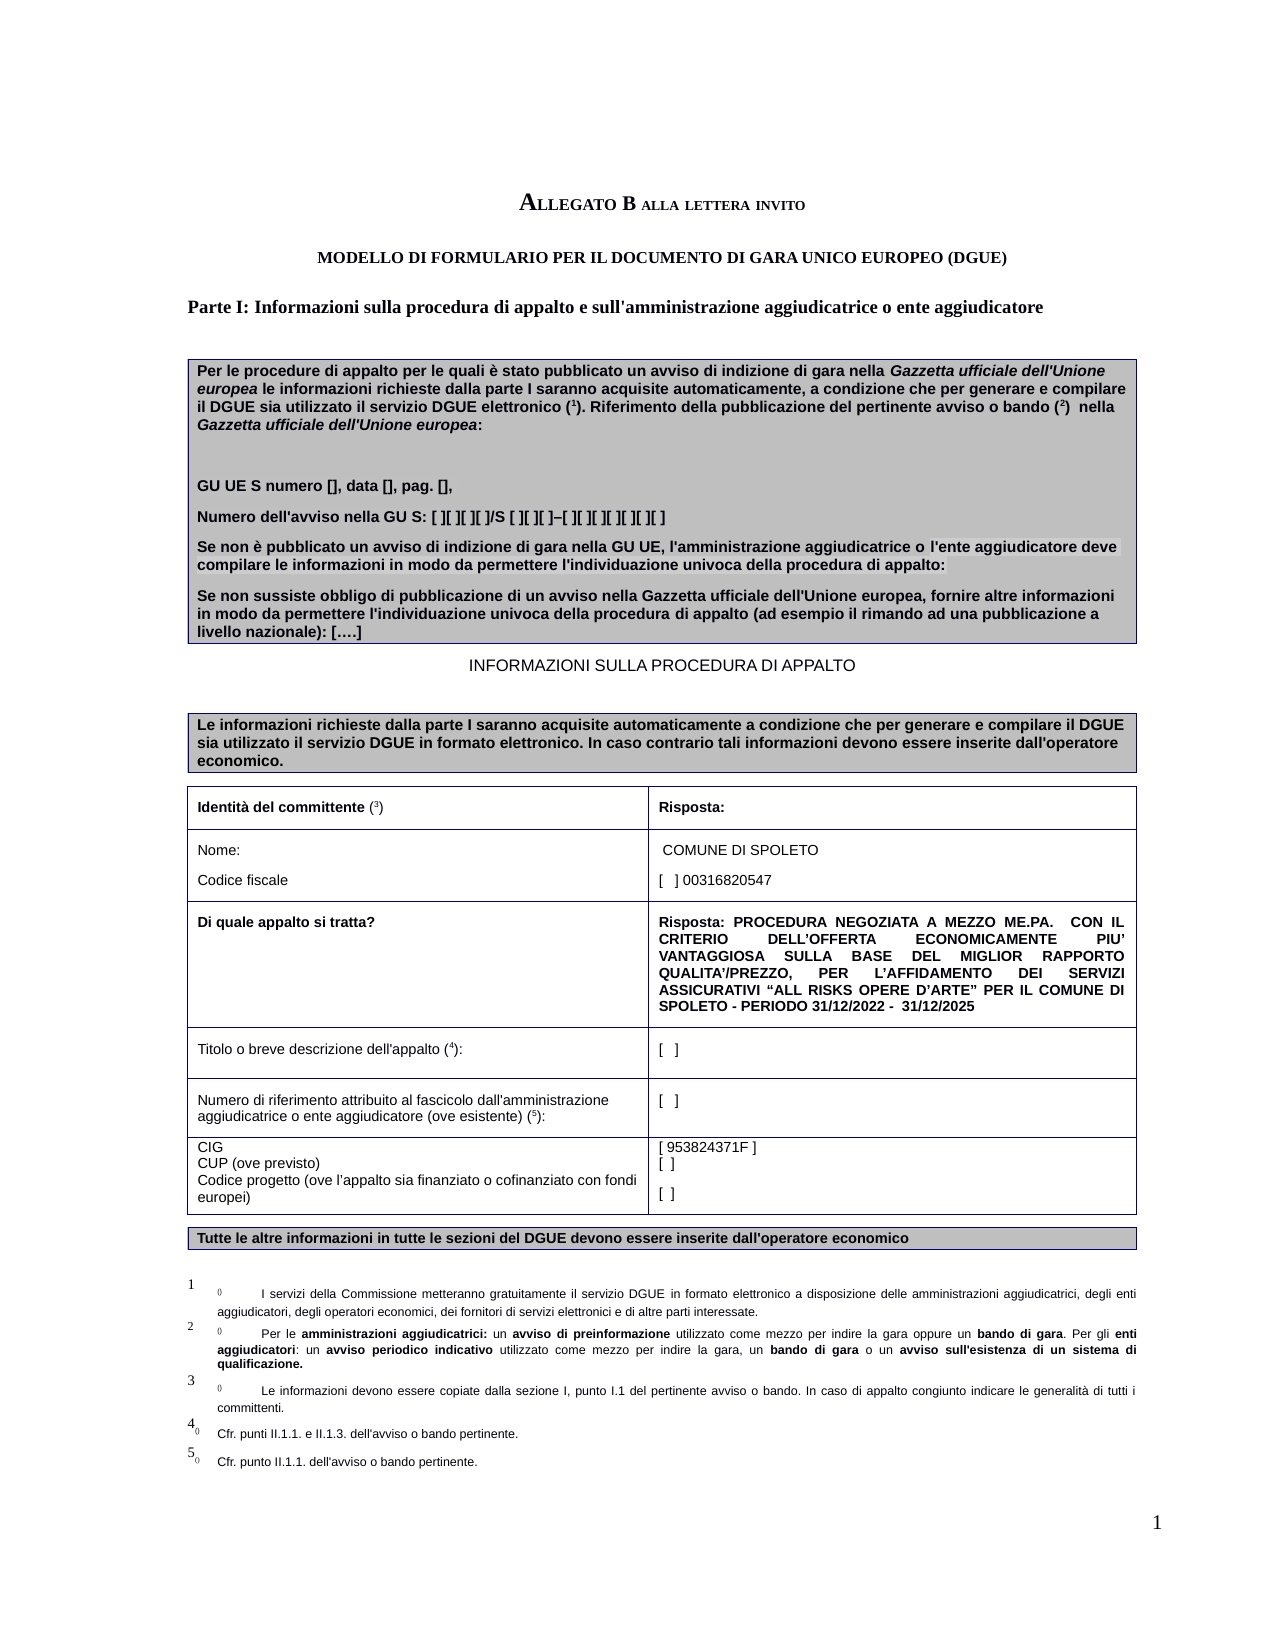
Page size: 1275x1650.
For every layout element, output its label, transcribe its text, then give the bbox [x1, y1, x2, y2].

text Se non è pubblicato un avviso di indizione di gara nella GU UE, l'amministrazione aggiudicatrice o l'ente aggiudicatore deve compilare le informazioni in modo da permettere l'individuazione univoca della procedura di appalto: [189, 535, 1136, 574]
title Parte I: Informazioni sulla procedura di appalto e sull'amministrazione aggiudicatrice o ente aggiudicatore [187, 296, 1137, 317]
table_cell CIG CUP (ove previsto) Codice progetto (ove l’appalto sia finanziato o cofinanziato con fondi europei) [188, 1138, 648, 1213]
table_cell [ 953824371F ] [ ] [ ] [649, 1138, 1136, 1213]
text Numero dell'avviso nella GU S: [ ][ ][ ][ ]/S [ ][ ][ ]–[ ][ ][ ][ ][ ][ ][ ] [189, 504, 1136, 525]
table_cell [ ] [649, 1079, 1136, 1137]
table_cell Numero di riferimento attribuito al fascicolo dall'amministrazione aggiudicatrice o ente aggiudicatore (ove esistente) (): [188, 1079, 648, 1137]
table_cell Nome: Codice fiscale [188, 830, 648, 901]
table_header Risposta: [649, 787, 1136, 828]
text Se non sussiste obbligo di pubblicazione di un avviso nella Gazzetta ufficiale dell'Unione europea, fornire altre informazioni in modo da permettere l'individuazione univoca della procedura di appalto (ad esempio il rimando ad una pubblicazione a livello nazionale): [….] [189, 583, 1136, 643]
table_header Identità del committente () [188, 787, 648, 828]
title Informazioni sulla procedura di appalto [187, 656, 1137, 675]
text () I servizi della Commissione metteranno gratuitamente il servizio DGUE in formato elettronico a disposizione delle amministrazioni aggiudicatrici, degli enti aggiudicatori, degli operatori economici, dei fornitori di servizi elettronici e di altre parti interessate. [187, 1276, 1137, 1319]
text GU UE S numero [], data [], pag. [], [189, 474, 1136, 495]
text Per le procedure di appalto per le quali è stato pubblicato un avviso di indizione di gara nella Gazzetta ufficiale dell'Unione europea le informazioni richieste dalla parte I saranno acquisite automaticamente, a condizione che per generare e compilare il DGUE sia utilizzato il servizio DGUE elettronico (). Riferimento della pubblicazione del pertinente avviso o bando () nella Gazzetta ufficiale dell'Unione europea: [189, 360, 1136, 434]
text Tutte le altre informazioni in tutte le sezioni del DGUE devono essere inserite dall'operatore economico [189, 1228, 1136, 1249]
subtitle Allegato B alla lettera invito [187, 187, 1137, 216]
text () Per le amministrazioni aggiudicatrici: un avviso di preinformazione utilizzato come mezzo per indire la gara oppure un bando di gara. Per gli enti aggiudicatori: un avviso periodico indicativo utilizzato come mezzo per indire la gara, un bando di gara o un avviso sull'esistenza di un sistema di qualificazione. [187, 1319, 1137, 1372]
table_cell Titolo o breve descrizione dell'appalto (): [188, 1028, 648, 1078]
table_cell Risposta: PROCEDURA NEGOZIATA A MEZZO ME.PA. CON IL CRITERIO DELL’OFFERTA ECONOMICAMENTE PIU’ VANTAGGIOSA SULLA BASE DEL MIGLIOR RAPPORTO QUALITA’/PREZZO, PER L’AFFIDAMENTO DEI SERVIZI ASSICURATIVI “ALL RISKS OPERE D’ARTE” PER IL COMUNE DI SPOLETO - PERIODO 31/12/2022 - 31/12/2025 [649, 902, 1136, 1027]
table_cell COMUNE DI SPOLETO [ ] 00316820547 [649, 830, 1136, 901]
text Le informazioni richieste dalla parte I saranno acquisite automaticamente a condizione che per generare e compilare il DGUE sia utilizzato il servizio DGUE in formato elettronico. In caso contrario tali informazioni devono essere inserite dall'operatore economico. [189, 714, 1136, 772]
text Modello di formulario per il documento di gara unico europeo (DGUE) [187, 248, 1137, 267]
table_cell [ ] [649, 1028, 1136, 1078]
table_cell Di quale appalto si tratta? [188, 902, 648, 1027]
